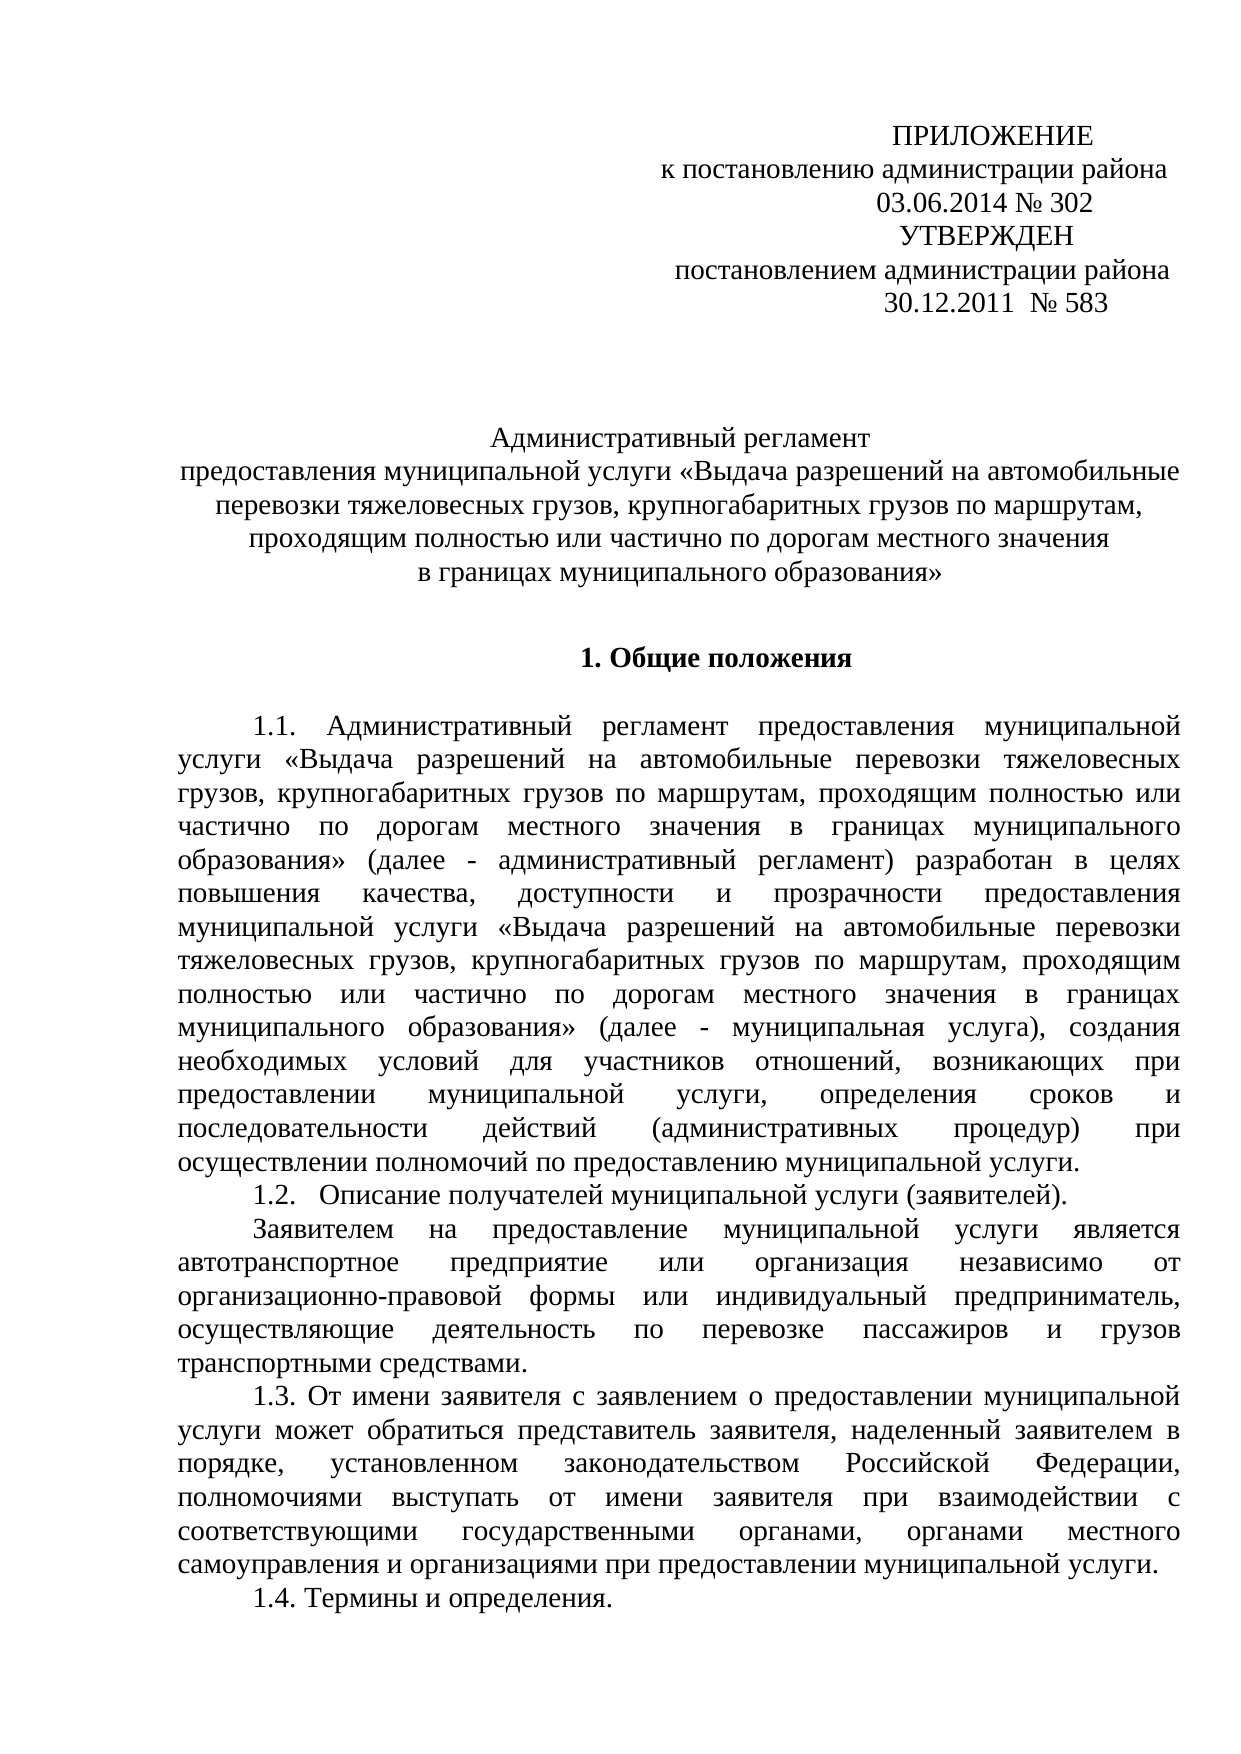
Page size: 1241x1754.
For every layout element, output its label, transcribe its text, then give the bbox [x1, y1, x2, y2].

text 1.4. Термины и определения. [177, 1580, 1181, 1613]
text 1. Общие положения [177, 641, 1181, 674]
text в границах муниципального образования» [177, 554, 1181, 588]
table_header ПРИЛОЖЕНИЕ к постановлению администрации района 03.06.2014 № 302 УТВЕРЖДЕН постановлением администрации района 30.12.2011 № 583 [552, 118, 1192, 319]
text 1.3. От имени заявителя с заявлением о предоставлении муниципальной услуги может обратиться представитель заявителя, наделенный заявителем в порядке, установленном законодательством Российской Федерации, полномочиями выступать от имени заявителя при взаимодействии с соответствующими государственными органами, органами местного самоуправления и организациями при предоставлении муниципальной услуги. [177, 1379, 1181, 1580]
table_header [166, 118, 552, 319]
text предоставления муниципальной услуги «Выдача разрешений на автомобильные перевозки тяжеловесных грузов, крупногабаритных грузов по маршрутам, проходящим полностью или частично по дорогам местного значения [177, 453, 1181, 554]
text 1.1. Административный регламент предоставления муниципальной услуги «Выдача разрешений на автомобильные перевозки тяжеловесных грузов, крупногабаритных грузов по маршрутам, проходящим полностью или частично по дорогам местного значения в границах муниципального образования» (далее - административный регламент) разработан в целях повышения качества, доступности и прозрачности предоставления муниципальной услуги «Выдача разрешений на автомобильные перевозки тяжеловесных грузов, крупногабаритных грузов по маршрутам, проходящим полностью или частично по дорогам местного значения в границах муниципального образования» (далее - муниципальная услуга), создания необходимых условий для участников отношений, возникающих при предоставлении муниципальной услуги, определения сроков и последовательности действий (административных процедур) при осуществлении полномочий по предоставлению муниципальной услуги. [177, 708, 1181, 1177]
text Административный регламент [177, 420, 1181, 453]
text 1.2. Описание получателей муниципальной услуги (заявителей). [177, 1177, 1181, 1211]
text Заявителем на предоставление муниципальной услуги является автотранспортное предприятие или организация независимо от организационно-правовой формы или индивидуальный предприниматель, осуществляющие деятельность по перевозке пассажиров и грузов транспортными средствами. [177, 1211, 1181, 1379]
